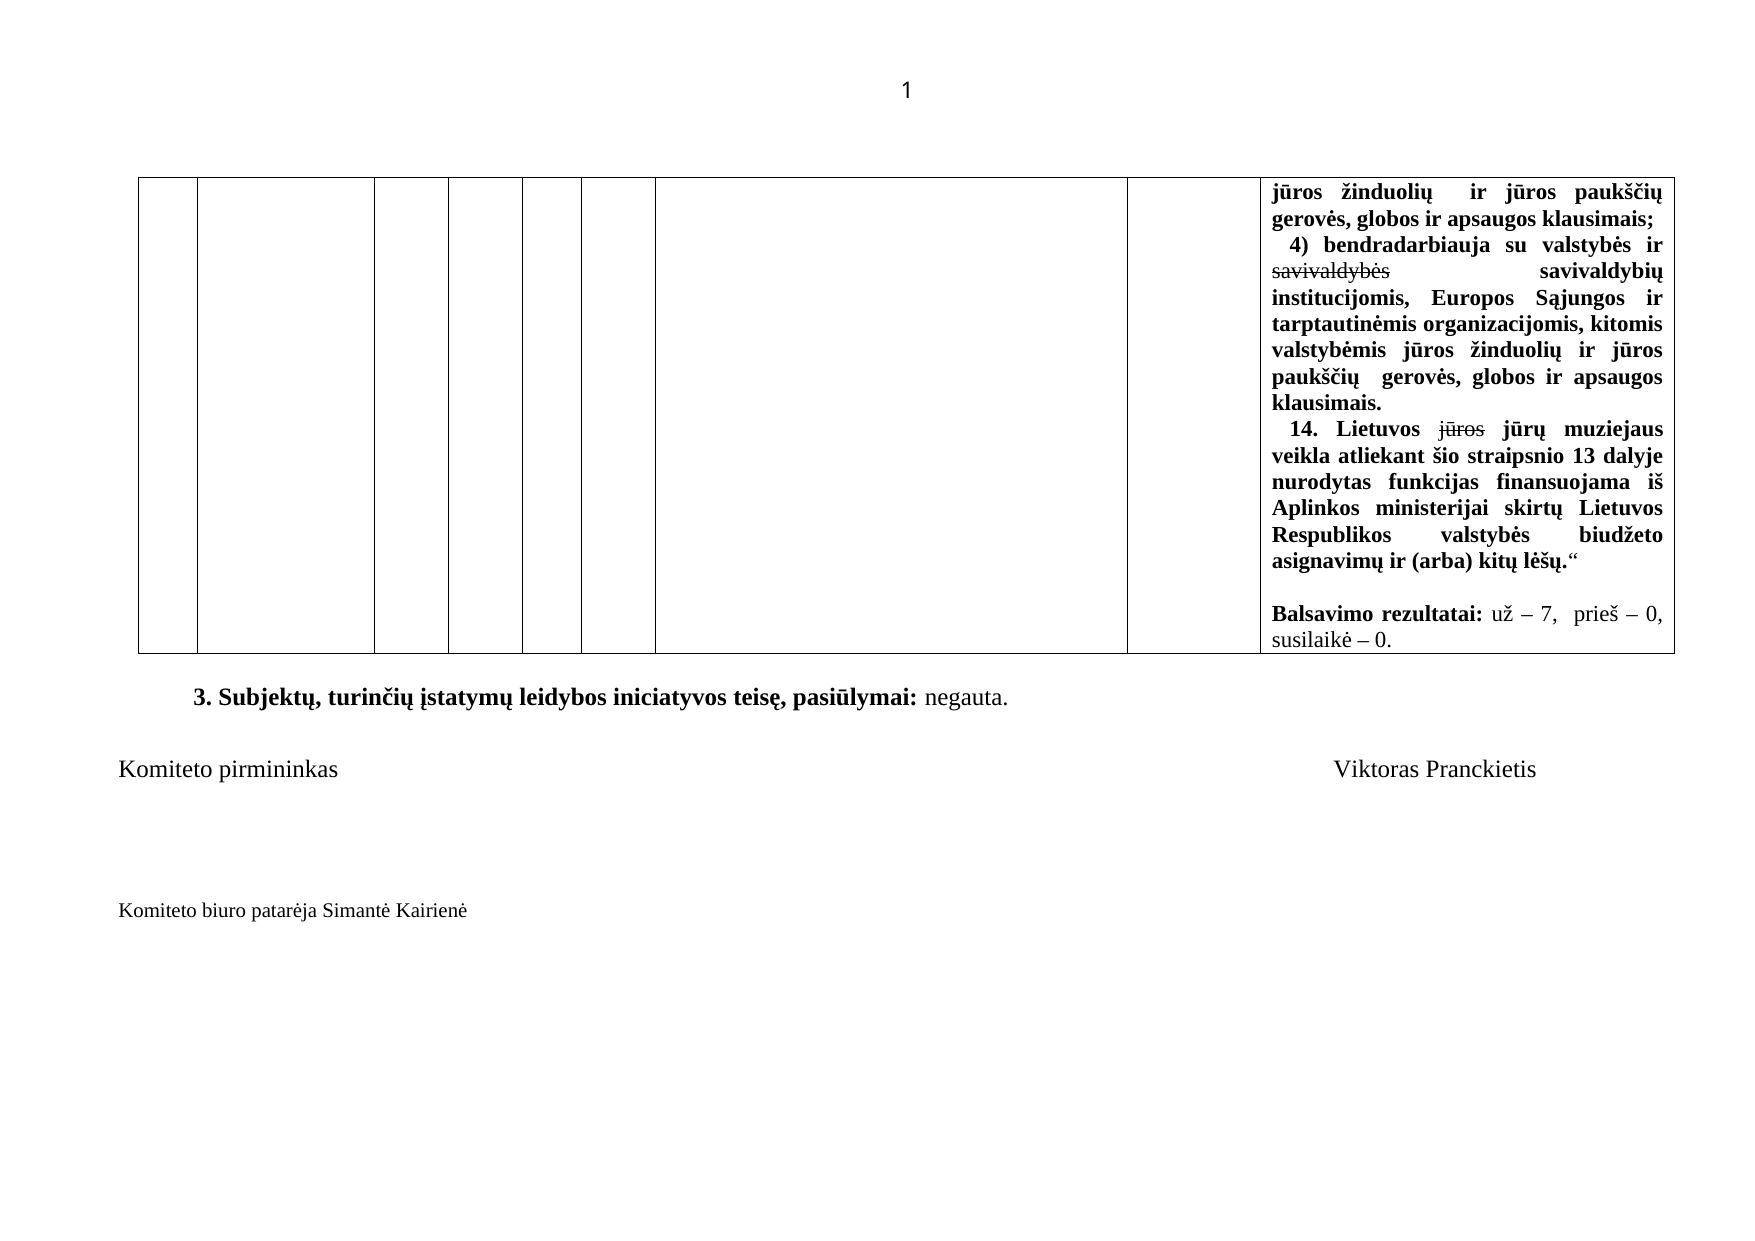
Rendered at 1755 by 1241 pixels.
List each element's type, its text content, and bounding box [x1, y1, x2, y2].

table_cell [1128, 178, 1260, 653]
table_cell [198, 178, 374, 653]
table_cell [523, 178, 581, 653]
text 3. Subjektų, turinčių įstatymų leidybos iniciatyvos teisę, pasiūlymai: negauta. [118, 682, 1695, 711]
table_cell [656, 178, 1127, 653]
table_cell [139, 178, 197, 653]
table_cell [449, 178, 522, 653]
text Komiteto biuro patarėja Simantė Kairienė [118, 898, 1695, 922]
table_cell [582, 178, 655, 653]
text Komiteto pirmininkas Viktoras Pranckietis [118, 754, 1695, 783]
table_cell jūros žinduolių ir jūros paukščių gerovės, globos ir apsaugos klausimais; 4) bendradarbiauja su valstybės ir savivaldybės savivaldybių institucijomis, Europos Sąjungos ir tarptautinėmis organizacijomis, kitomis valstybėmis jūros žinduolių ir jūros paukščių gerovės, globos ir apsaugos klausimais. 14. Lietuvos jūros jūrų muziejaus veikla atliekant šio straipsnio 13 dalyje nurodytas funkcijas finansuojama iš Aplinkos ministerijai skirtų Lietuvos Respublikos valstybės biudžeto asignavimų ir (arba) kitų lėšų.“ Balsavimo rezultatai: už – 7, prieš – 0, susilaikė – 0. [1261, 178, 1674, 653]
table_cell [375, 178, 448, 653]
